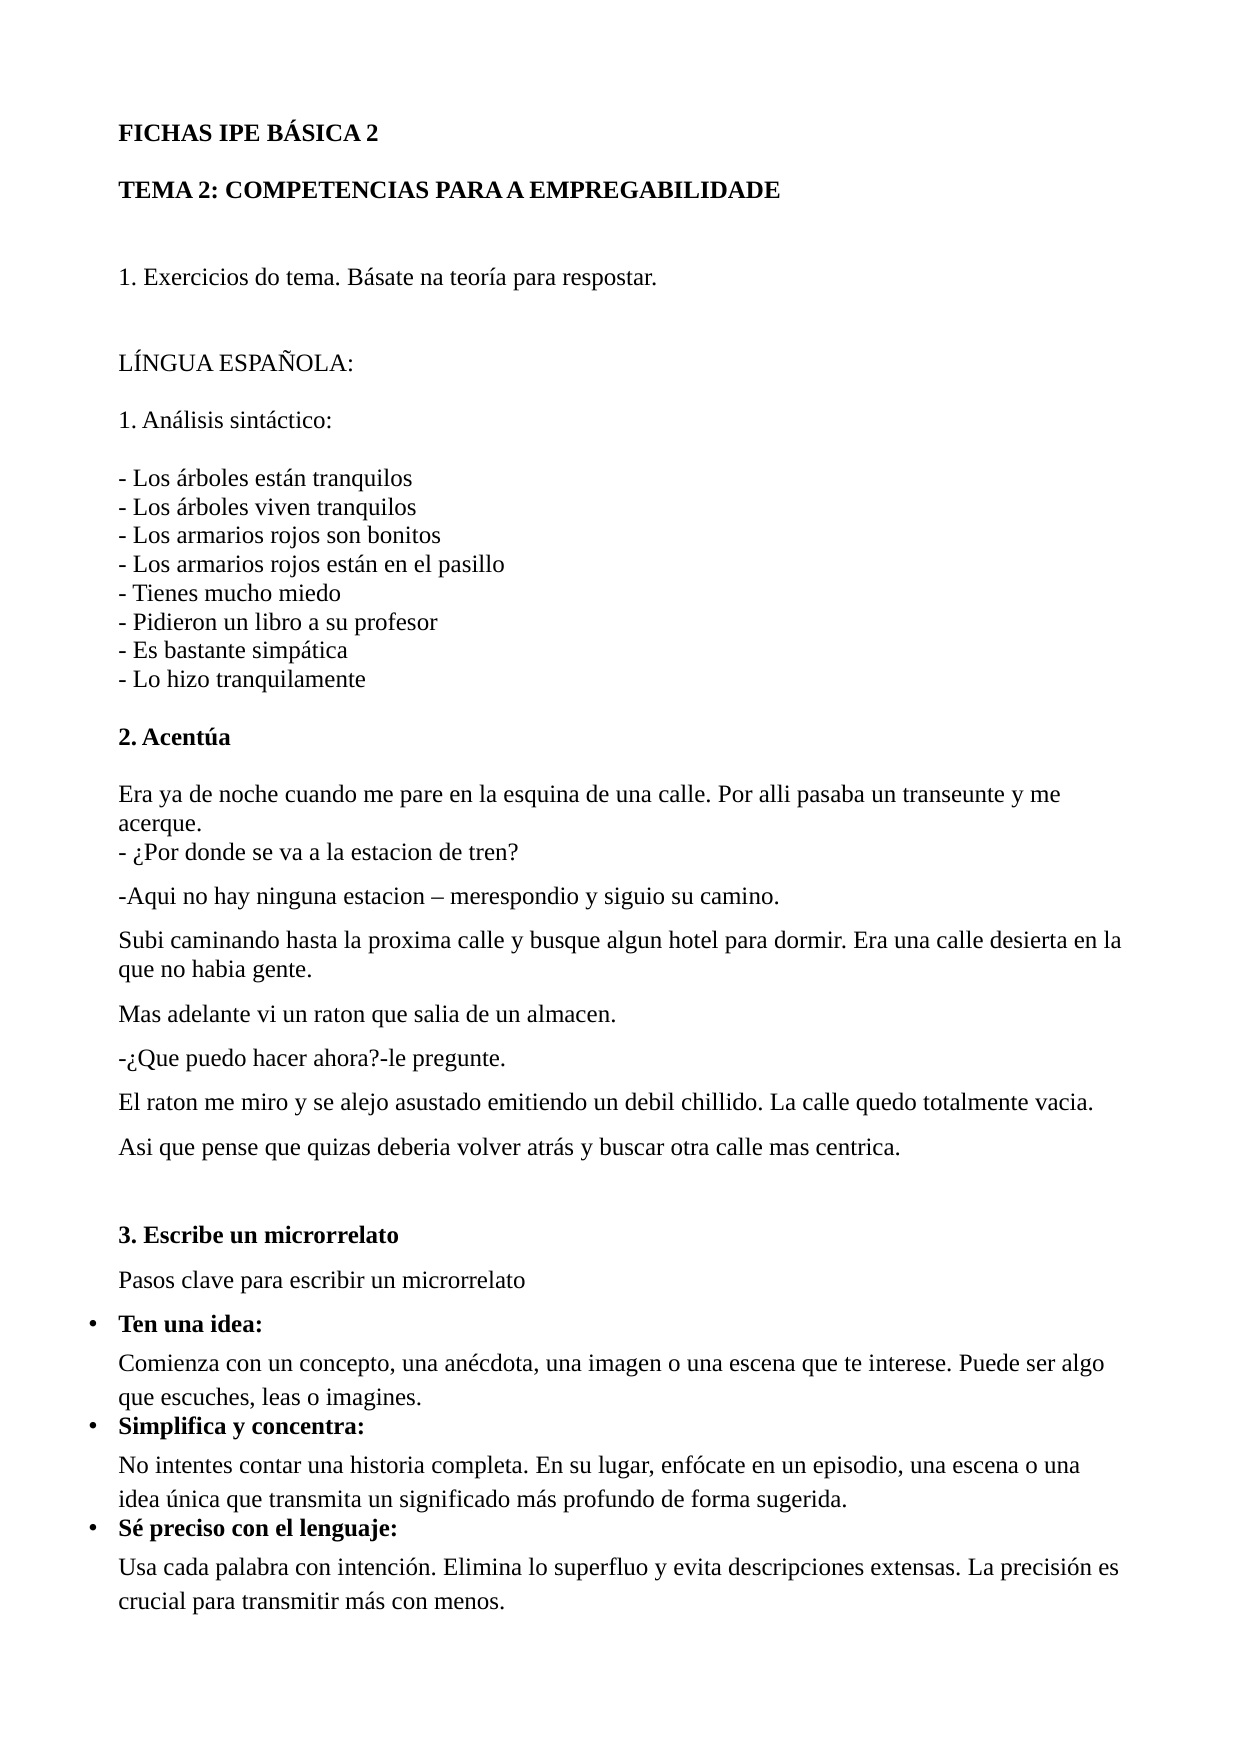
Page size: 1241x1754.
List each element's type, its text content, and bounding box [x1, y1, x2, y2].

text - Es bastante simpática [118, 636, 1122, 664]
text -Aqui no hay ninguna estacion – merespondio y siguio su camino. [118, 881, 1122, 910]
text 1. Análisis sintáctico: [118, 406, 1122, 434]
text LÍNGUA ESPAÑOLA: [118, 348, 1122, 377]
text TEMA 2: COMPETENCIAS PARA A EMPREGABILIDADE [118, 176, 1122, 204]
list Comienza con un concepto, una anécdota, una imagen o una escena que te interese. Puede ser algo que escuches, leas o imagines. [118, 1342, 1122, 1411]
text - ¿Por donde se va a la estacion de tren? [118, 837, 1122, 866]
text - Tienes mucho miedo [118, 578, 1122, 607]
list Usa cada palabra con intención. Elimina lo superfluo y evita descripciones extensas. La precisión es crucial para transmitir más con menos. [118, 1546, 1122, 1615]
text Era ya de noche cuando me pare en la esquina de una calle. Por alli pasaba un transeunte y me acerque. [118, 779, 1122, 837]
text FICHAS IPE BÁSICA 2 [118, 118, 1122, 147]
list Simplifica y concentra: [118, 1411, 1122, 1440]
text Pasos clave para escribir un microrrelato [118, 1265, 1122, 1294]
text Asi que pense que quizas deberia volver atrás y buscar otra calle mas centrica. [118, 1132, 1122, 1161]
text - Pidieron un libro a su profesor [118, 607, 1122, 636]
list No intentes contar una historia completa. En su lugar, enfócate en un episodio, una escena o una idea única que transmita un significado más profundo de forma sugerida. [118, 1444, 1122, 1513]
text 1. Exercicios do tema. Básate na teoría para respostar. [118, 262, 1122, 291]
text - Los armarios rojos están en el pasillo [118, 549, 1122, 578]
text El raton me miro y se alejo asustado emitiendo un debil chillido. La calle quedo totalmente vacia. [118, 1087, 1122, 1116]
text Mas adelante vi un raton que salia de un almacen. [118, 999, 1122, 1027]
text 2. Acentúa [118, 722, 1122, 751]
list Sé preciso con el lenguaje: [118, 1513, 1122, 1542]
text - Lo hizo tranquilamente [118, 664, 1122, 693]
text Subi caminando hasta la proxima calle y busque algun hotel para dormir. Era una calle desierta en la que no habia gente. [118, 926, 1122, 983]
text - Los árboles viven tranquilos [118, 492, 1122, 521]
text - Los árboles están tranquilos [118, 463, 1122, 492]
list Ten una idea: [118, 1309, 1122, 1338]
text - Los armarios rojos son bonitos [118, 521, 1122, 549]
text -¿Que puedo hacer ahora?-le pregunte. [118, 1043, 1122, 1072]
text 3. Escribe un microrrelato [118, 1221, 1122, 1249]
